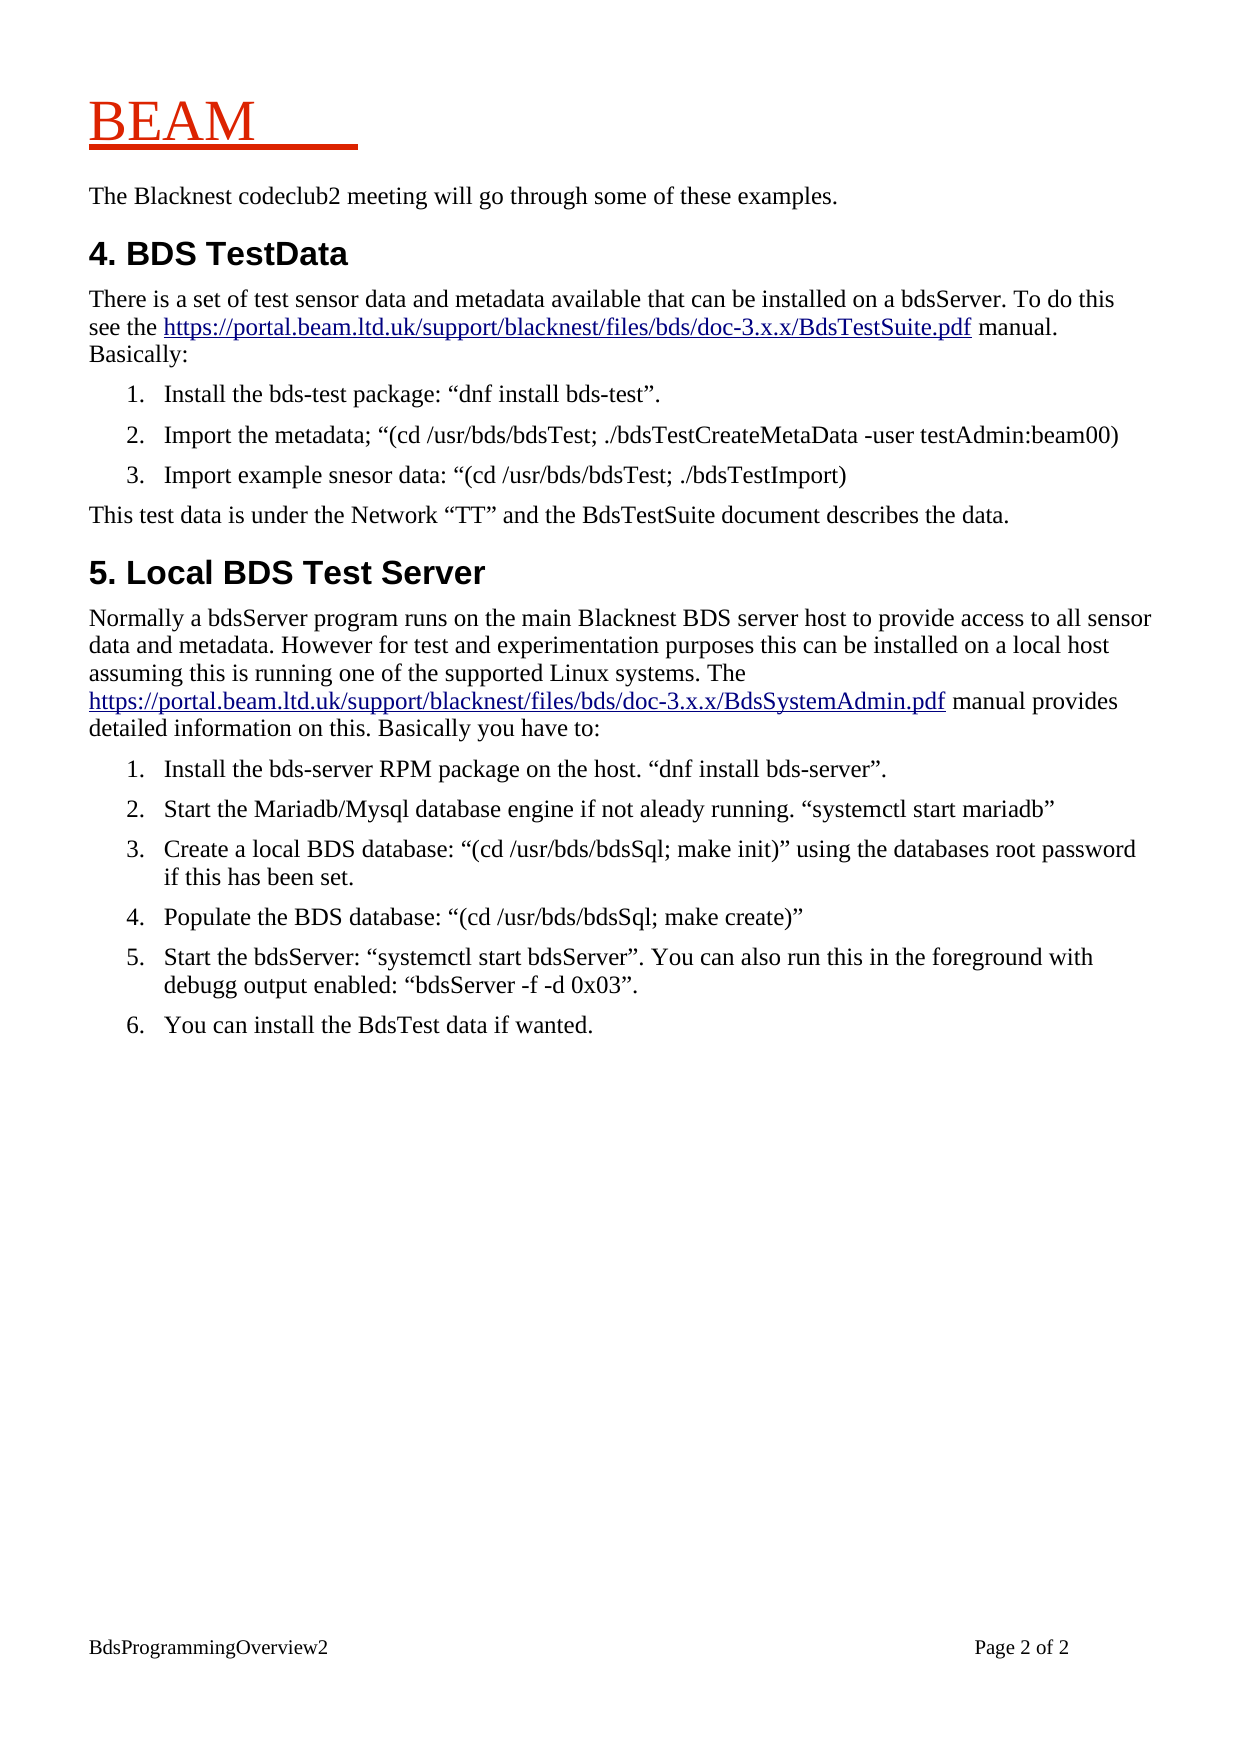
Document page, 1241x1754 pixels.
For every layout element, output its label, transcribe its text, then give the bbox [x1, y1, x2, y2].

list Start the bdsServer: “systemctl start bdsServer”. You can also run this in the foreground with debugg output enabled: “bdsServer -f -d 0x03”. [126, 943, 1152, 999]
list Import the metadata; “(cd /usr/bds/bdsTest; ./bdsTestCreateMetaData -user testAdmin:beam00) [126, 421, 1152, 448]
text The Blacknest codeclub2 meeting will go through some of these examples. [88, 182, 1152, 210]
list Start the Mariadb/Mysql database engine if not aleady running. “systemctl start mariadb” [126, 795, 1152, 823]
list Import example snesor data: “(cd /usr/bds/bdsTest; ./bdsTestImport) [126, 461, 1152, 489]
subtitle BDS TestData [88, 235, 1152, 272]
text This test data is under the Network “TT” and the BdsTestSuite document describes the data. [88, 501, 1152, 529]
list Install the bds-test package: “dnf install bds-test”. [126, 381, 1152, 408]
text There is a set of test sensor data and metadata available that can be installed on a bdsServer. To do this see the https://portal.beam.ltd.uk/support/blacknest/files/bds/doc-3.x.x/BdsTestSuite.pdf manual. Basically: [88, 285, 1152, 368]
subtitle Local BDS Test Server [88, 554, 1152, 591]
list Populate the BDS database: “(cd /usr/bds/bdsSql; make create)” [126, 903, 1152, 931]
list Create a local BDS database: “(cd /usr/bds/bdsSql; make init)” using the databases root password if this has been set. [126, 835, 1152, 891]
list You can install the BdsTest data if wanted. [126, 1011, 1152, 1039]
text Normally a bdsServer program runs on the main Blacknest BDS server host to provide access to all sensor data and metadata. However for test and experimentation purposes this can be installed on a local host assuming this is running one of the supported Linux systems. The https://portal.beam.ltd.uk/support/blacknest/files/bds/doc-3.x.x/BdsSystemAdmin.pdf manual provides detailed information on this. Basically you have to: [88, 604, 1152, 742]
list Install the bds-server RPM package on the host. “dnf install bds-server”. [126, 755, 1152, 782]
